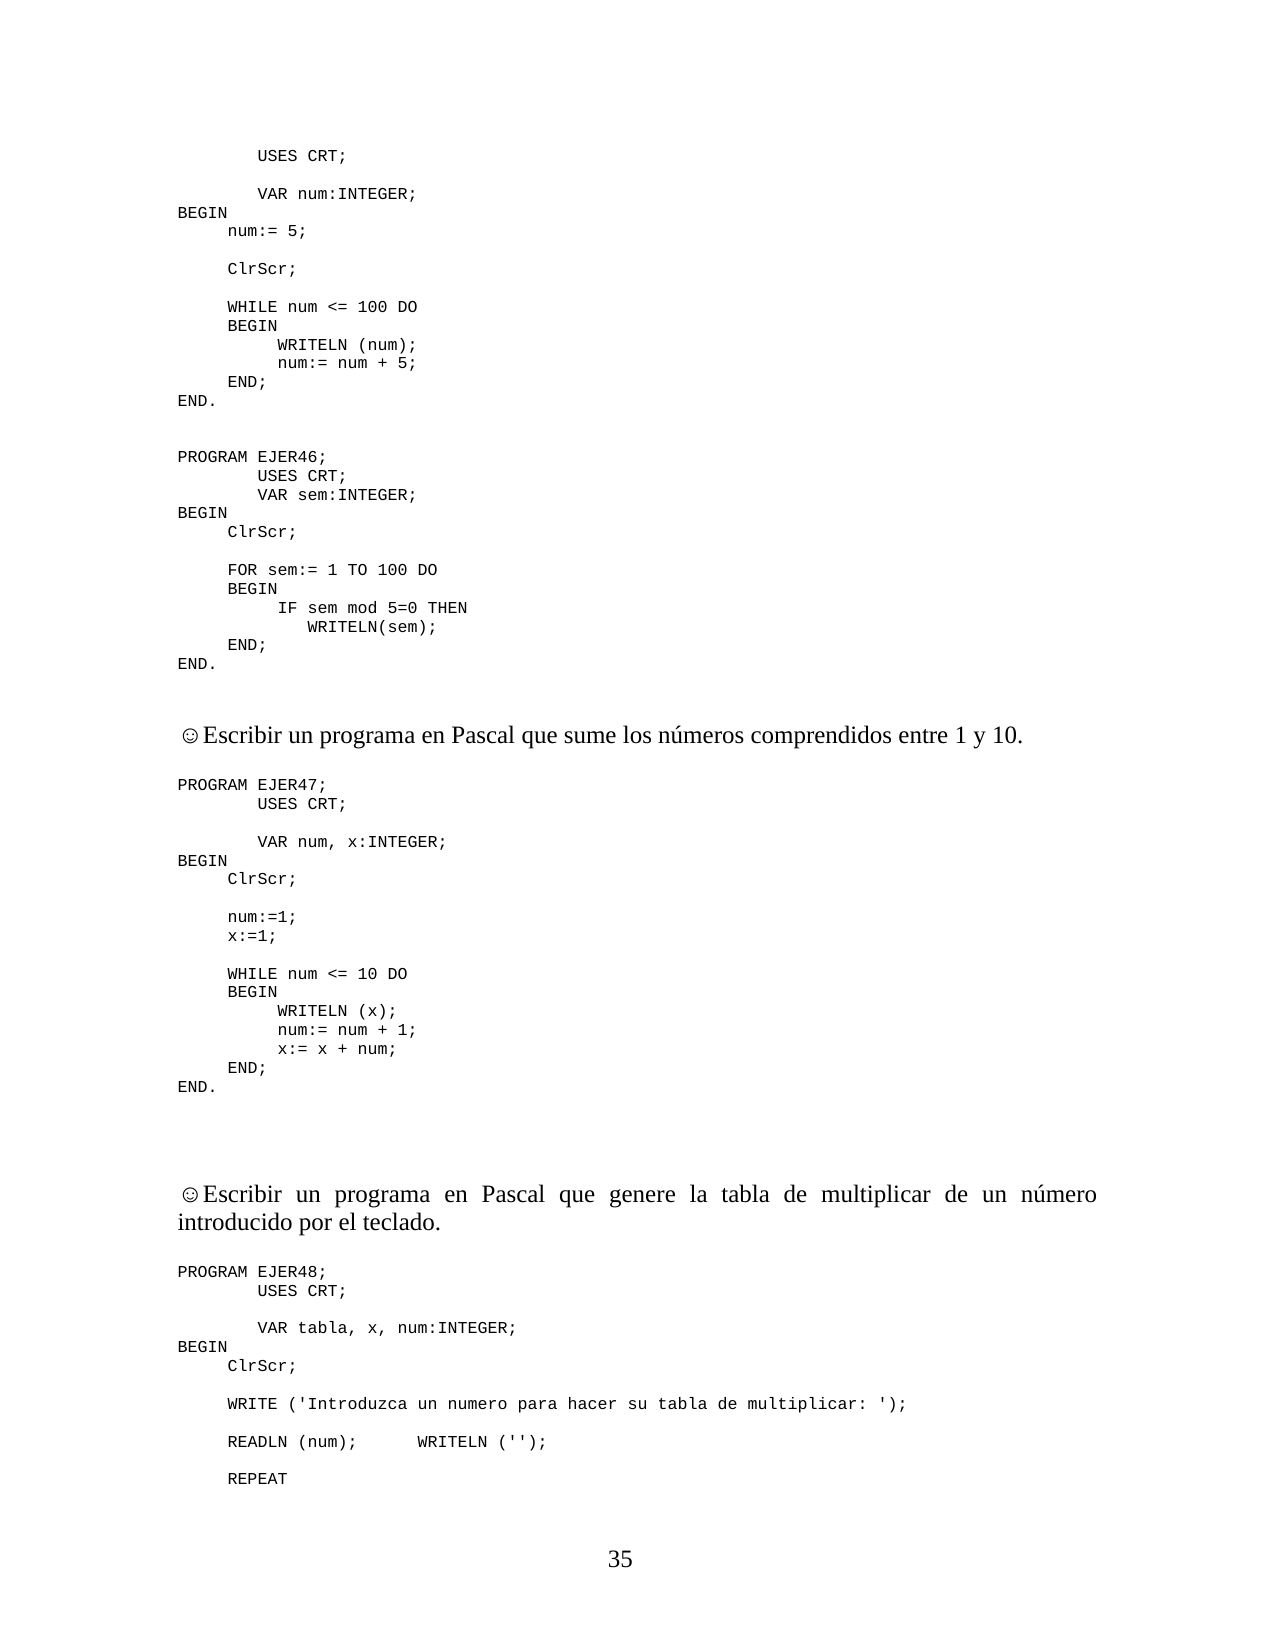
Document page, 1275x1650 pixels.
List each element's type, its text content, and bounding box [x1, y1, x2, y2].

text READLN (num); WRITELN (''); [177, 1433, 1098, 1452]
text BEGIN [177, 505, 1098, 524]
text END. [177, 656, 1098, 675]
text USES CRT; [177, 1282, 1098, 1301]
text WRITELN(sem); [177, 618, 1098, 637]
text END; [177, 637, 1098, 656]
text USES CRT; [177, 467, 1098, 486]
text WRITELN (x); [177, 1003, 1098, 1022]
text WRITELN (num); [177, 336, 1098, 355]
text VAR num:INTEGER; [177, 185, 1098, 204]
text ClrScr; [177, 1358, 1098, 1377]
text num:= num + 1; [177, 1022, 1098, 1041]
text BEGIN [177, 317, 1098, 336]
text ClrScr; [177, 524, 1098, 543]
text ClrScr; [177, 261, 1098, 279]
text num:= 5; [177, 223, 1098, 242]
text num:= num + 5; [177, 355, 1098, 374]
text END; [177, 374, 1098, 393]
text USES CRT; [177, 796, 1098, 814]
text BEGIN [177, 852, 1098, 871]
text x:=1; [177, 927, 1098, 946]
text WHILE num <= 100 DO [177, 298, 1098, 317]
text BEGIN [177, 1339, 1098, 1358]
text x:= x + num; [177, 1041, 1098, 1059]
text ☺Escribir un programa en Pascal que genere la tabla de multiplicar de un número introducido por el teclado. [177, 1180, 1098, 1236]
text USES CRT; [177, 148, 1098, 166]
text BEGIN [177, 204, 1098, 223]
text PROGRAM EJER46; [177, 448, 1098, 467]
text REPEAT [177, 1471, 1098, 1490]
text VAR tabla, x, num:INTEGER; [177, 1320, 1098, 1339]
text PROGRAM EJER48; [177, 1263, 1098, 1282]
text VAR sem:INTEGER; [177, 486, 1098, 505]
text num:=1; [177, 909, 1098, 927]
text WRITE ('Introduzca un numero para hacer su tabla de multiplicar: '); [177, 1395, 1098, 1414]
text ClrScr; [177, 871, 1098, 890]
text IF sem mod 5=0 THEN [177, 599, 1098, 618]
text END. [177, 1078, 1098, 1097]
text PROGRAM EJER47; [177, 777, 1098, 796]
text BEGIN [177, 580, 1098, 599]
text ☺Escribir un programa en Pascal que sume los números comprendidos entre 1 y 10. [177, 721, 1098, 749]
text BEGIN [177, 984, 1098, 1003]
text END. [177, 393, 1098, 412]
text FOR sem:= 1 TO 100 DO [177, 562, 1098, 580]
text END; [177, 1059, 1098, 1078]
text WHILE num <= 10 DO [177, 965, 1098, 984]
text VAR num, x:INTEGER; [177, 833, 1098, 852]
